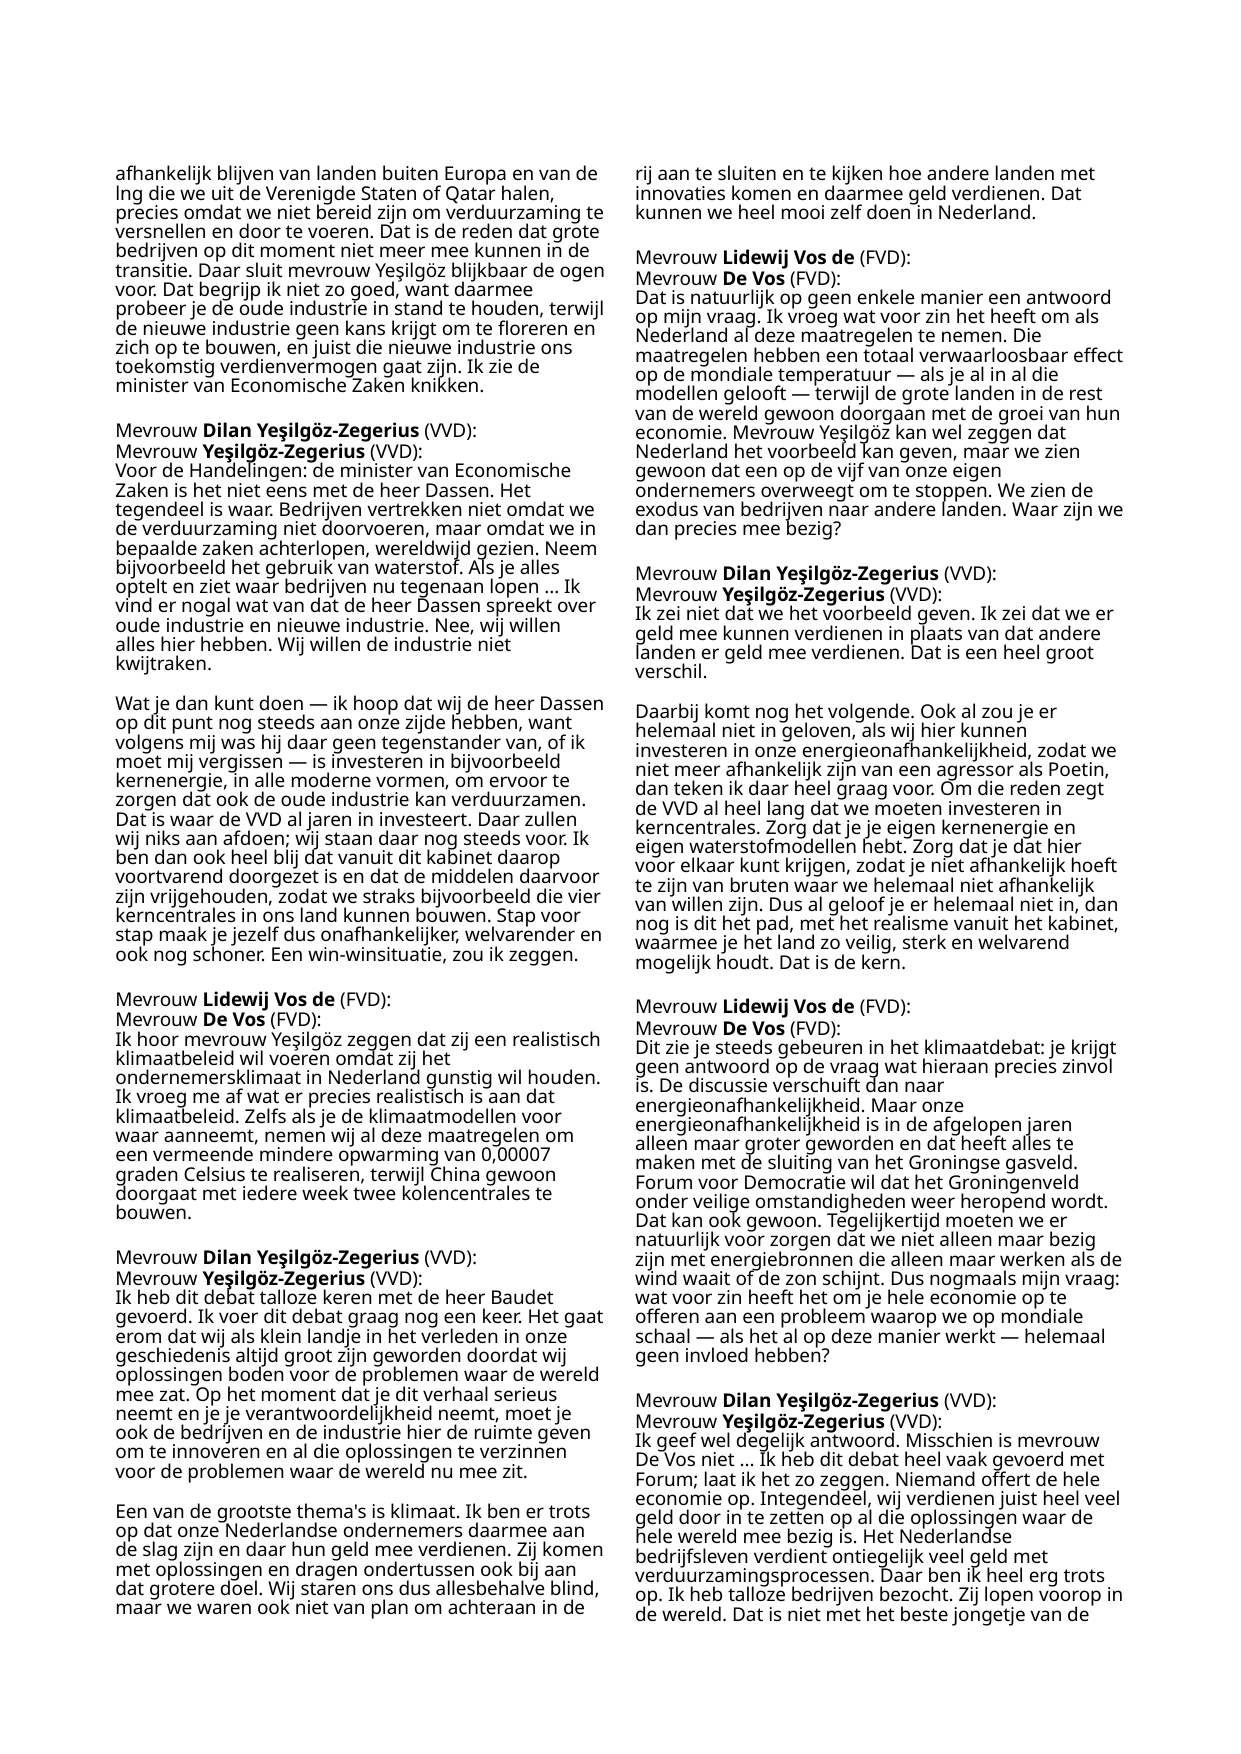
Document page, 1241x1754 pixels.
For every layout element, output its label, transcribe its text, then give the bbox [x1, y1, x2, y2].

text Ik heb dit debat talloze keren met de heer Baudet gevoerd. Ik voer dit debat graag nog een keer. Het gaat erom dat wij als klein landje in het verleden in onze geschiedenis altijd groot zijn geworden doordat wij oplossingen boden voor de problemen waar de wereld mee zat. Op het moment dat je dit verhaal serieus neemt en je je verantwoordelijkheid neemt, moet je ook de bedrijven en de industrie hier de ruimte geven om te innoveren en al die oplossingen te verzinnen voor de problemen waar de wereld nu mee zit. [115, 1289, 605, 1482]
text Voor de Handelingen: de minister van Economische Zaken is het niet eens met de heer Dassen. Het tegendeel is waar. Bedrijven vertrekken niet omdat we de verduurzaming niet doorvoeren, maar omdat we in bepaalde zaken achterlopen, wereldwijd gezien. Neem bijvoorbeeld het gebruik van waterstof. Als je alles optelt en ziet waar bedrijven nu tegenaan lopen … Ik vind er nogal wat van dat de heer Dassen spreekt over oude industrie en nieuwe industrie. Nee, wij willen alles hier hebben. Wij willen de industrie niet kwijtraken. [115, 462, 605, 674]
text Ik hoor mevrouw Yeşilgöz zeggen dat zij een realistisch klimaatbeleid wil voeren omdat zij het ondernemersklimaat in Nederland gunstig wil houden. Ik vroeg me af wat er precies realistisch is aan dat klimaatbeleid. Zelfs als je de klimaatmodellen voor waar aanneemt, nemen wij al deze maatregelen om een vermeende mindere opwarming van 0,00007 graden Celsius te realiseren, terwijl China gewoon doorgaat met iedere week twee kolencentrales te bouwen. [115, 1031, 605, 1223]
text Mevrouw Dilan Yeşilgöz-Zegerius (VVD): [115, 1244, 605, 1270]
text Mevrouw De Vos (FVD): [635, 270, 1125, 289]
text Mevrouw Lidewij Vos de (FVD): [635, 994, 1125, 1019]
text Mevrouw Dilan Yeşilgöz-Zegerius (VVD): [635, 560, 1125, 586]
text Mevrouw Lidewij Vos de (FVD): [635, 244, 1125, 270]
text Ik zei niet dat we het voorbeeld geven. Ik zei dat we er geld mee kunnen verdienen in plaats van dat andere landen er geld mee verdienen. Dat is een heel groot verschil. [635, 605, 1125, 682]
text Mevrouw De Vos (FVD): [115, 1011, 605, 1031]
text Mevrouw Yeşilgöz-Zegerius (VVD): [635, 1413, 1125, 1432]
text Mevrouw Yeşilgöz-Zegerius (VVD): [115, 443, 605, 462]
text Een van de grootste thema's is klimaat. Ik ben er trots op dat onze Nederlandse ondernemers daarmee aan de slag zijn en daar hun geld mee verdienen. Zij komen met oplossingen en dragen ondertussen ook bij aan dat grotere doel. Wij staren ons dus allesbehalve blind, maar we waren ook niet van plan om achteraan in de [115, 1503, 605, 1618]
text rij aan te sluiten en te kijken hoe andere landen met innovaties komen en daarmee geld verdienen. Dat kunnen we heel mooi zelf doen in Nederland. [635, 165, 1125, 223]
text Mevrouw Yeşilgöz-Zegerius (VVD): [115, 1270, 605, 1289]
text Daarbij komt nog het volgende. Ook al zou je er helemaal niet in geloven, als wij hier kunnen investeren in onze energieonafhankelijkheid, zodat we niet meer afhankelijk zijn van een agressor als Poetin, dan teken ik daar heel graag voor. Om die reden zegt de VVD al heel lang dat we moeten investeren in kerncentrales. Zorg dat je je eigen kernenergie en eigen waterstofmodellen hebt. Zorg dat je dat hier voor elkaar kunt krijgen, zodat je niet afhankelijk hoeft te zijn van bruten waar we helemaal niet afhankelijk van willen zijn. Dus al geloof je er helemaal niet in, dan nog is dit het pad, met het realisme vanuit het kabinet, waarmee je het land zo veilig, sterk en welvarend mogelijk houdt. Dat is de kern. [635, 703, 1125, 973]
text Ik geef wel degelijk antwoord. Misschien is mevrouw De Vos niet ... Ik heb dit debat heel vaak gevoerd met Forum; laat ik het zo zeggen. Niemand offert de hele economie op. Integendeel, wij verdienen juist heel veel geld door in te zetten op al die oplossingen waar de hele wereld mee bezig is. Het Nederlandse bedrijfsleven verdient ontiegelijk veel geld met verduurzamingsprocessen. Daar ben ik heel erg trots op. Ik heb talloze bedrijven bezocht. Zij lopen voorop in de wereld. Dat is niet met het beste jongetje van de [635, 1432, 1125, 1625]
text Dit zie je steeds gebeuren in het klimaatdebat: je krijgt geen antwoord op de vraag wat hieraan precies zinvol is. De discussie verschuift dan naar energieonafhankelijkheid. Maar onze energieonafhankelijkheid is in de afgelopen jaren alleen maar groter geworden en dat heeft alles te maken met de sluiting van het Groningse gasveld. Forum voor Democratie wil dat het Groningenveld onder veilige omstandigheden weer heropend wordt. Dat kan ook gewoon. Tegelijkertijd moeten we er natuurlijk voor zorgen dat we niet alleen maar bezig zijn met energiebronnen die alleen maar werken als de wind waait of de zon schijnt. Dus nogmaals mijn vraag: wat voor zin heeft het om je hele economie op te offeren aan een probleem waarop we op mondiale schaal — als het al op deze manier werkt — helemaal geen invloed hebben? [635, 1039, 1125, 1366]
text Mevrouw Yeşilgöz-Zegerius (VVD): [635, 586, 1125, 605]
text Mevrouw Dilan Yeşilgöz-Zegerius (VVD): [635, 1387, 1125, 1413]
text Mevrouw Dilan Yeşilgöz-Zegerius (VVD): [115, 417, 605, 443]
text Wat je dan kunt doen — ik hoop dat wij de heer Dassen op dit punt nog steeds aan onze zijde hebben, want volgens mij was hij daar geen tegenstander van, of ik moet mij vergissen — is investeren in bijvoorbeeld kernenergie, in alle moderne vormen, om ervoor te zorgen dat ook de oude industrie kan verduurzamen. Dat is waar de VVD al jaren in investeert. Daar zullen wij niks aan afdoen; wij staan daar nog steeds voor. Ik ben dan ook heel blij dat vanuit dit kabinet daarop voortvarend doorgezet is en dat de middelen daarvoor zijn vrijgehouden, zodat we straks bijvoorbeeld die vier kerncentrales in ons land kunnen bouwen. Stap voor stap maak je jezelf dus onafhankelijker, welvarender en ook nog schoner. Een win-winsituatie, zou ik zeggen. [115, 695, 605, 965]
text Dat is natuurlijk op geen enkele manier een antwoord op mijn vraag. Ik vroeg wat voor zin het heeft om als Nederland al deze maatregelen te nemen. Die maatregelen hebben een totaal verwaarloosbaar effect op de mondiale temperatuur — als je al in al die modellen gelooft — terwijl de grote landen in de rest van de wereld gewoon doorgaan met de groei van hun economie. Mevrouw Yeşilgöz kan wel zeggen dat Nederland het voorbeeld kan geven, maar we zien gewoon dat een op de vijf van onze eigen ondernemers overweegt om te stoppen. We zien de exodus van bedrijven naar andere landen. Waar zijn we dan precies mee bezig? [635, 289, 1125, 539]
text afhankelijk blijven van landen buiten Europa en van de lng die we uit de Verenigde Staten of Qatar halen, precies omdat we niet bereid zijn om verduurzaming te versnellen en door te voeren. Dat is de reden dat grote bedrijven op dit moment niet meer mee kunnen in de transitie. Daar sluit mevrouw Yeşilgöz blijkbaar de ogen voor. Dat begrijp ik niet zo goed, want daarmee probeer je de oude industrie in stand te houden, terwijl de nieuwe industrie geen kans krijgt om te floreren en zich op te bouwen, en juist die nieuwe industrie ons toekomstig verdienvermogen gaat zijn. Ik zie de minister van Economische Zaken knikken. [115, 165, 605, 397]
text Mevrouw De Vos (FVD): [635, 1019, 1125, 1039]
text Mevrouw Lidewij Vos de (FVD): [115, 986, 605, 1011]
